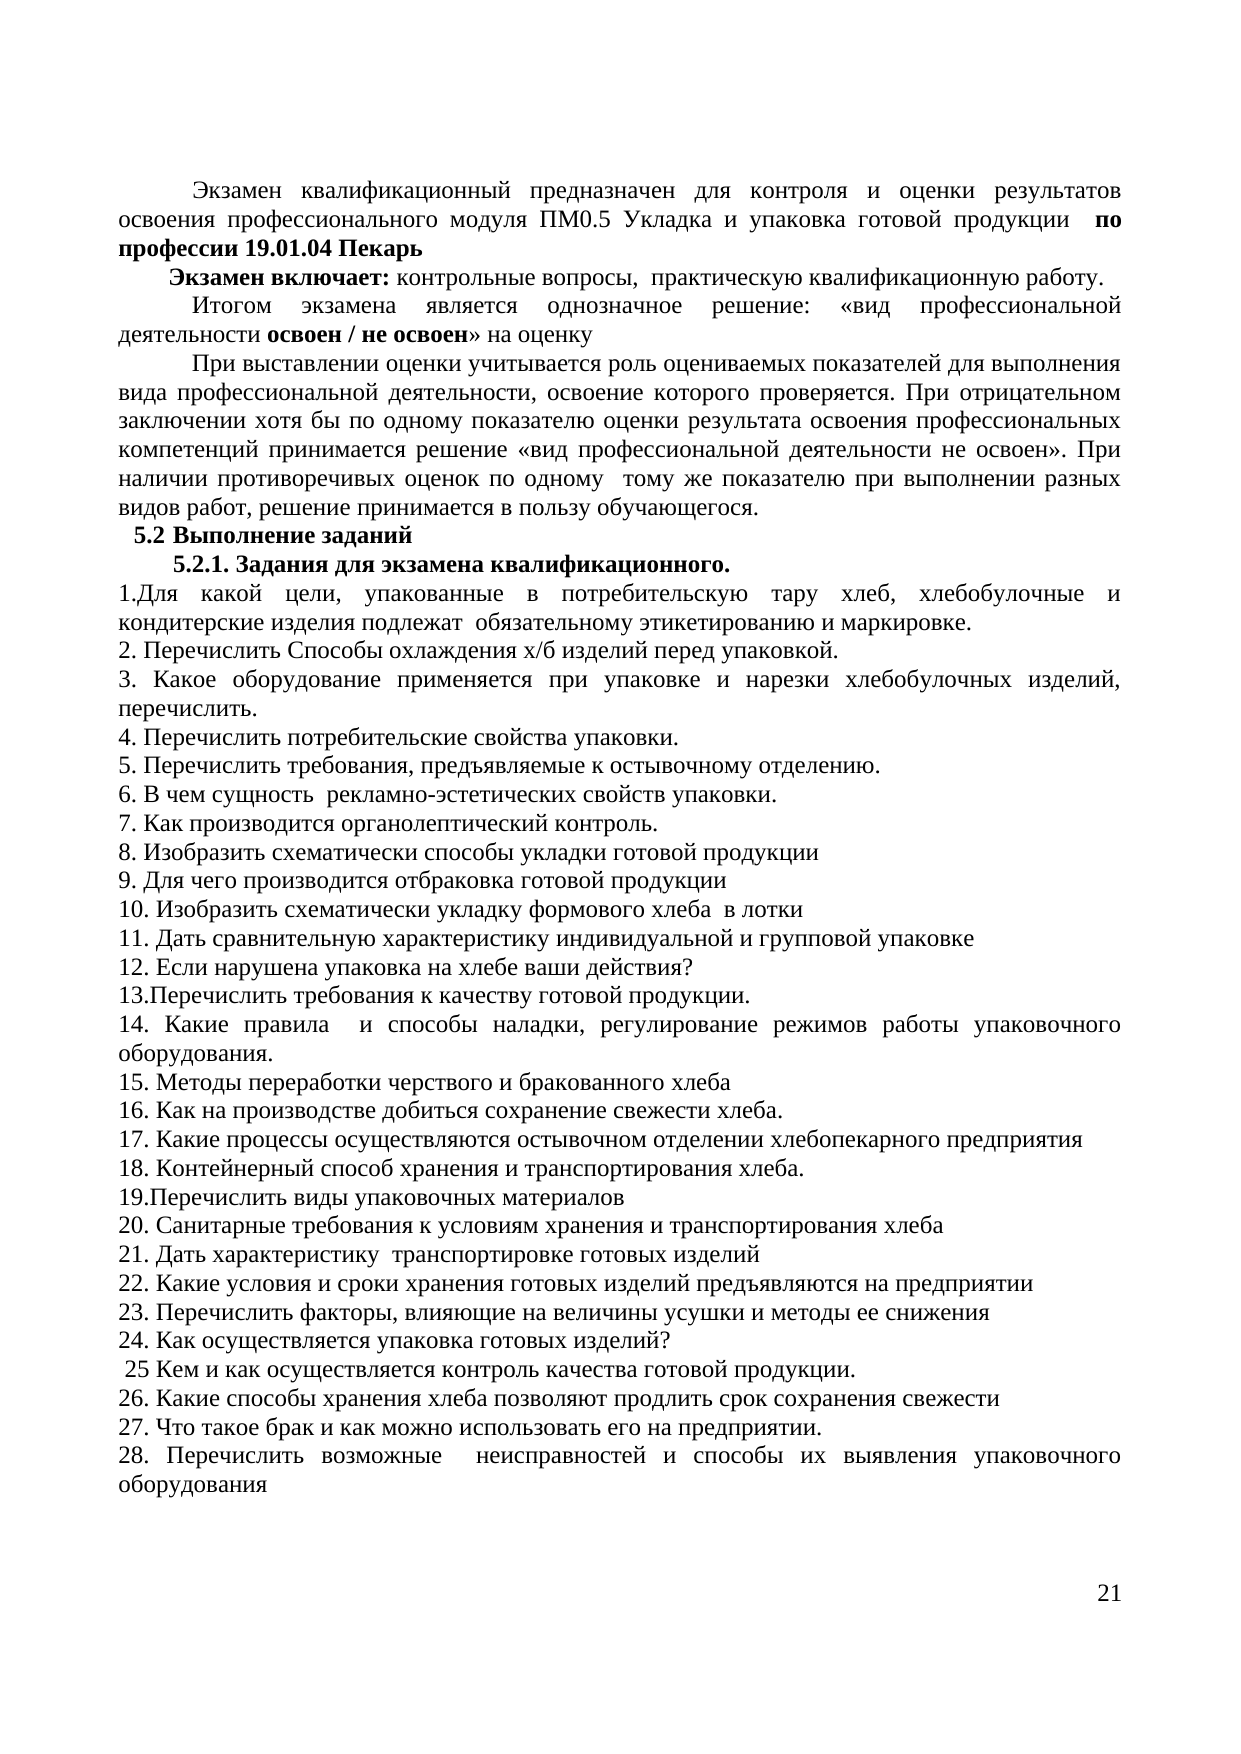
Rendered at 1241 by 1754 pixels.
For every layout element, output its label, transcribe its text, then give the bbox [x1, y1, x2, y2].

text 15. Методы переработки черствого и бракованного хлеба [118, 1067, 1122, 1096]
text 2. Перечислить Способы охлаждения х/б изделий перед упаковкой. [118, 636, 1122, 664]
text 21. Дать характеристику транспортировке готовых изделий [118, 1239, 1122, 1268]
text 19.Перечислить виды упаковочных материалов [118, 1182, 1122, 1211]
text 8. Изобразить схематически способы укладки готовой продукции [118, 837, 1122, 866]
text 12. Если нарушена упаковка на хлебе ваши действия? [118, 952, 1122, 981]
text 27. Что такое брак и как можно использовать его на предприятии. [118, 1412, 1122, 1441]
text Экзамен включает: контрольные вопросы, практическую квалификационную работу. [118, 262, 1122, 291]
text 9. Для чего производится отбраковка готовой продукции [118, 866, 1122, 894]
text 10. Изобразить схематически укладку формового хлеба в лотки [118, 894, 1122, 923]
text 25 Кем и как осуществляется контроль качества готовой продукции. [118, 1354, 1122, 1383]
text 1.Для какой цели, упакованные в потребительскую тару хлеб, хлебобулочные и кондитерские изделия подлежат обязательному этикетированию и маркировке. [118, 578, 1122, 636]
text 18. Контейнерный способ хранения и транспортирования хлеба. [118, 1153, 1122, 1182]
text 28. Перечислить возможные неисправностей и способы их выявления упаковочного оборудования [118, 1441, 1122, 1498]
text 7. Как производится органолептический контроль. [118, 808, 1122, 837]
text 3. Какое оборудование применяется при упаковке и нарезки хлебобулочных изделий, перечислить. [118, 664, 1122, 722]
text 22. Какие условия и сроки хранения готовых изделий предъявляются на предприятии [118, 1268, 1122, 1297]
text 14. Какие правила и способы наладки, регулирование режимов работы упаковочного оборудования. [118, 1009, 1122, 1067]
text Экзамен квалификационный предназначен для контроля и оценки результатов освоения профессионального модуля ПМ0.5 Укладка и упаковка готовой продукции по профессии 19.01.04 Пекарь [118, 176, 1122, 262]
text Итогом экзамена является однозначное решение: «вид профессиональной деятельности освоен / не освоен» на оценку [118, 291, 1122, 348]
text 6. В чем сущность рекламно-эстетических свойств упаковки. [118, 779, 1122, 808]
text 16. Как на производстве добиться сохранение свежести хлеба. [118, 1096, 1122, 1124]
text При выставлении оценки учитывается роль оцениваемых показателей для выполнения вида профессиональной деятельности, освоение которого проверяется. При отрицательном заключении хотя бы по одному показателю оценки результата освоения профессиональных компетенций принимается решение «вид профессиональной деятельности не освоен». При наличии противоречивых оценок по одному тому же показателю при выполнении разных видов работ, решение принимается в пользу обучающегося. [118, 348, 1122, 521]
text 17. Какие процессы осуществляются остывочном отделении хлебопекарного предприятия [118, 1124, 1122, 1153]
list Выполнение заданий [134, 521, 1122, 549]
text 20. Санитарные требования к условиям хранения и транспортирования хлеба [118, 1211, 1122, 1239]
text 23. Перечислить факторы, влияющие на величины усушки и методы ее снижения [118, 1297, 1122, 1326]
text 4. Перечислить потребительские свойства упаковки. [118, 722, 1122, 751]
text 11. Дать сравнительную характеристику индивидуальной и групповой упаковке [118, 923, 1122, 952]
text 26. Какие способы хранения хлеба позволяют продлить срок сохранения свежести [118, 1383, 1122, 1412]
text 13.Перечислить требования к качеству готовой продукции. [118, 981, 1122, 1009]
text 5. Перечислить требования, предъявляемые к остывочному отделению. [118, 751, 1122, 779]
text 24. Как осуществляется упаковка готовых изделий? [118, 1326, 1122, 1354]
text 5.2.1. Задания для экзамена квалификационного. [173, 549, 1122, 578]
